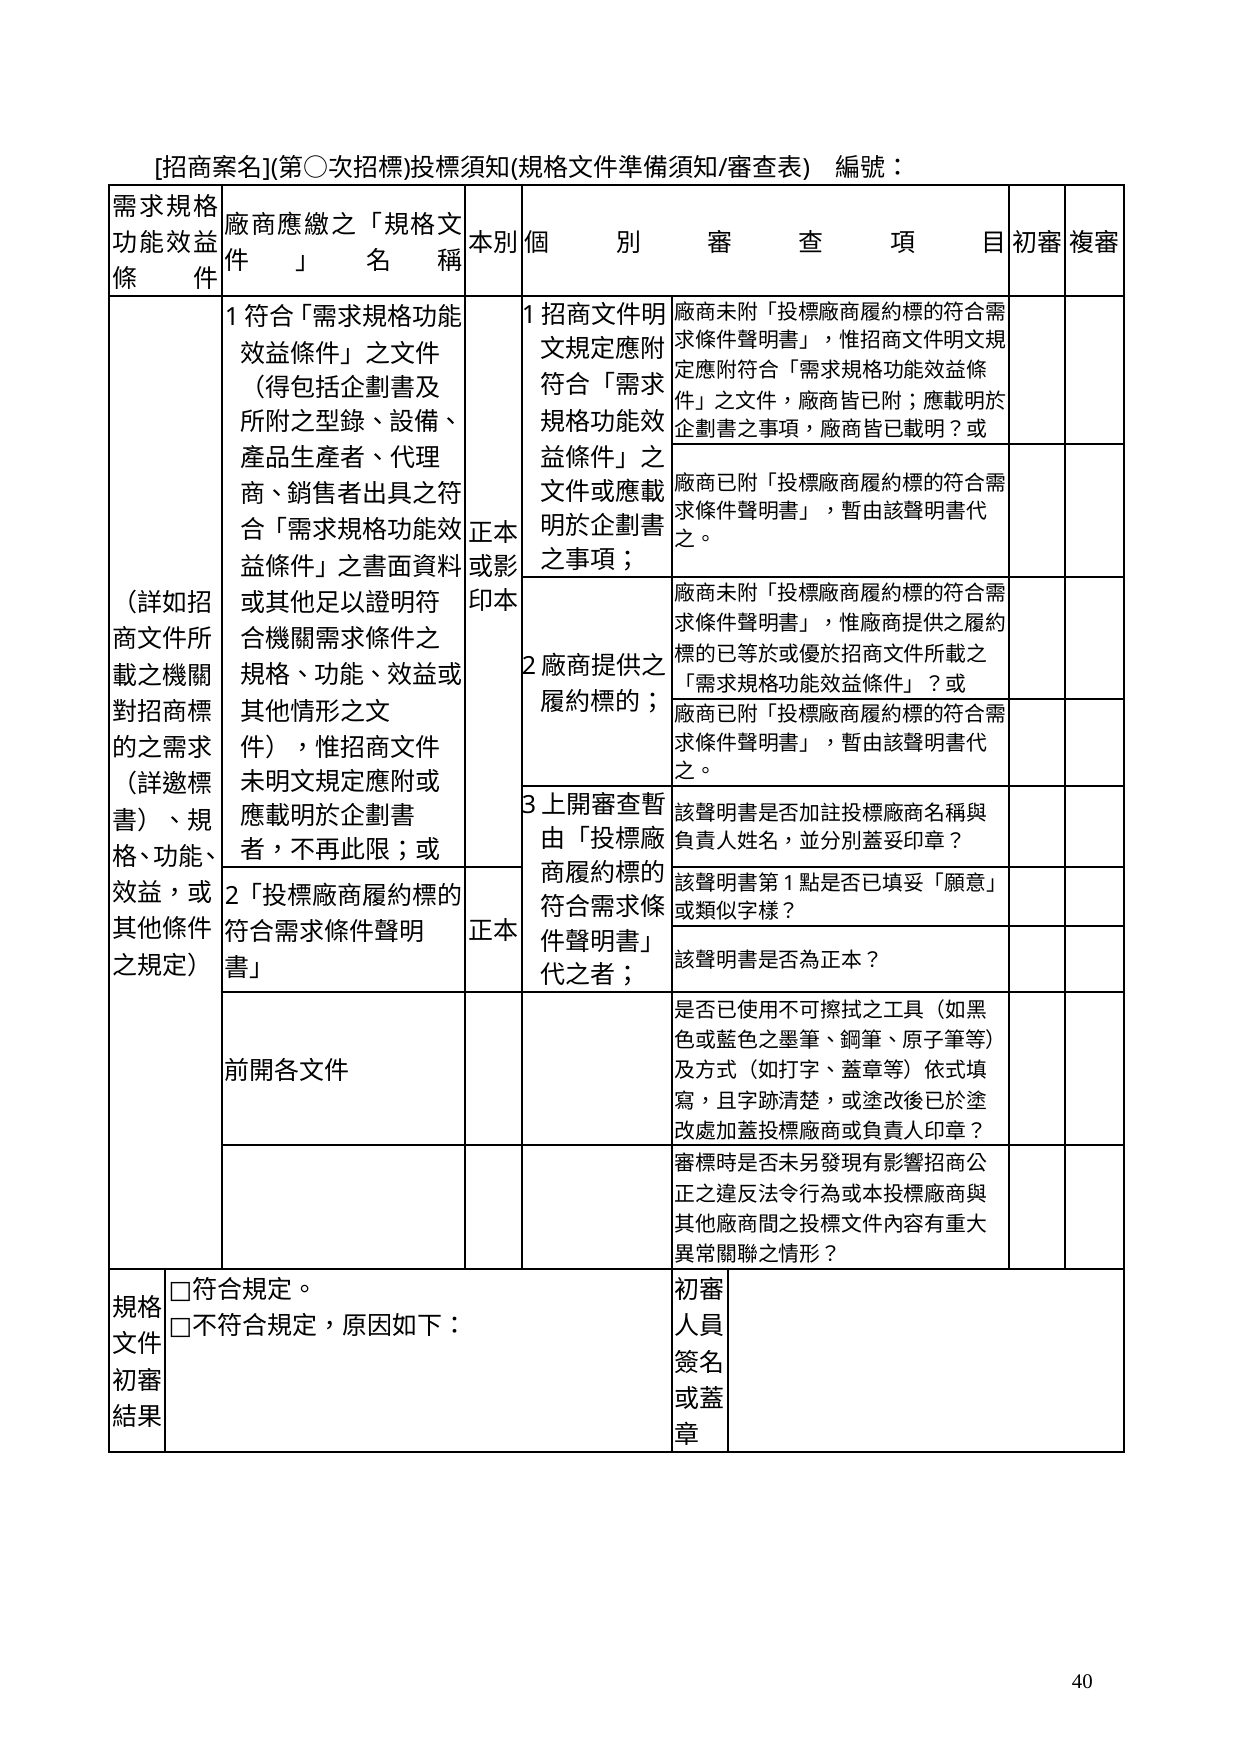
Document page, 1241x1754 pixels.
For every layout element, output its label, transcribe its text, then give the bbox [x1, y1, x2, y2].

table_cell 前開各文件 [223, 993, 464, 1144]
table_cell 正本 [466, 868, 521, 991]
table_cell 1招商文件明文規定應附符合「需求規格功能效益條件」之文件或應載明於企劃書之事項； [523, 297, 671, 576]
table_header 本別 [466, 186, 521, 295]
table_cell [466, 1146, 521, 1267]
table_cell 審標時是否未另發現有影響招商公正之違反法令行為或本投標廠商與其他廠商間之投標文件內容有重大異常關聯之情形？ [673, 1146, 1008, 1267]
table_cell [1066, 927, 1123, 991]
subtitle [招商案名](第○次招標)投標須知(規格文件準備須知/審查表) 編號： [148, 148, 1092, 184]
table_cell [729, 1270, 1123, 1451]
table_cell [1066, 445, 1123, 576]
table_cell [1066, 868, 1123, 925]
table_cell 3上開審查暫由「投標廠商履約標的符合需求條件聲明書」代之者； [523, 787, 671, 991]
table_cell [1010, 578, 1064, 697]
table_cell [1010, 787, 1064, 866]
table_header 複審 [1066, 186, 1123, 295]
table_cell （詳如招商文件所載之機關對招商標的之需求（詳邀標書）、規格、功能、效益，或其他條件之規定） [110, 297, 221, 1267]
table_cell 初審人員簽名或蓋章 [673, 1270, 727, 1451]
table_cell 該聲明書是否為正本？ [673, 927, 1008, 991]
table_cell 1符合「需求規格功能效益條件」之文件（得包括企劃書及所附之型錄、設備、產品生產者、代理商、銷售者出具之符合「需求規格功能效益條件」之書面資料或其他足以證明符合機關需求條件之規格、功能、效益或其他情形之文件），惟招商文件未明文規定應附或應載明於企劃書者，不再此限；或 [223, 297, 464, 866]
table_cell 是否已使用不可擦拭之工具（如黑色或藍色之墨筆、鋼筆、原子筆等）及方式（如打字、蓋章等）依式填寫，且字跡清楚，或塗改後已於塗改處加蓋投標廠商或負責人印章？ [673, 993, 1008, 1144]
table_cell 廠商未附「投標廠商履約標的符合需求條件聲明書」，惟招商文件明文規定應附符合「需求規格功能效益條件」之文件，廠商皆已附；應載明於企劃書之事項，廠商皆已載明？或 [673, 297, 1008, 443]
table_cell [1010, 700, 1064, 785]
table_cell [1066, 787, 1123, 866]
table_cell [523, 1146, 671, 1267]
table_cell [1066, 700, 1123, 785]
table_cell [1010, 445, 1064, 576]
table_header 初審 [1010, 186, 1064, 295]
table_cell 廠商未附「投標廠商履約標的符合需求條件聲明書」，惟廠商提供之履約標的已等於或優於招商文件所載之「需求規格功能效益條件」？或 [673, 578, 1008, 697]
table_header 廠商應繳之「規格文件」名稱 [223, 186, 464, 295]
table_cell 廠商已附「投標廠商履約標的符合需求條件聲明書」，暫由該聲明書代之。 [673, 445, 1008, 576]
table_cell 該聲明書是否加註投標廠商名稱與負責人姓名，並分別蓋妥印章？ [673, 787, 1008, 866]
table_cell 該聲明書第1點是否已填妥「願意」或類似字樣？ [673, 868, 1008, 925]
table_cell 2廠商提供之履約標的； [523, 578, 671, 785]
table_cell [1010, 993, 1064, 1144]
table_cell [223, 1146, 464, 1267]
table_header 個別審查項目 [523, 186, 1008, 295]
table_cell 2「投標廠商履約標的符合需求條件聲明書」 [223, 868, 464, 991]
table_cell [1066, 578, 1123, 697]
table_cell 規格文件初審結果 [110, 1270, 164, 1451]
table_cell 正本或影印本 [466, 297, 521, 866]
table_cell [466, 993, 521, 1144]
table_cell [1010, 1146, 1064, 1267]
table_cell [1010, 868, 1064, 925]
table_header 需求規格功能效益條件 [110, 186, 221, 295]
table_cell □符合規定。 □不符合規定，原因如下： [166, 1270, 671, 1451]
table_cell [1066, 993, 1123, 1144]
table_cell [1010, 297, 1064, 443]
table_cell 廠商已附「投標廠商履約標的符合需求條件聲明書」，暫由該聲明書代之。 [673, 700, 1008, 785]
table_cell [1010, 927, 1064, 991]
table_cell [1066, 297, 1123, 443]
table_cell [1066, 1146, 1123, 1267]
table_cell [523, 993, 671, 1144]
